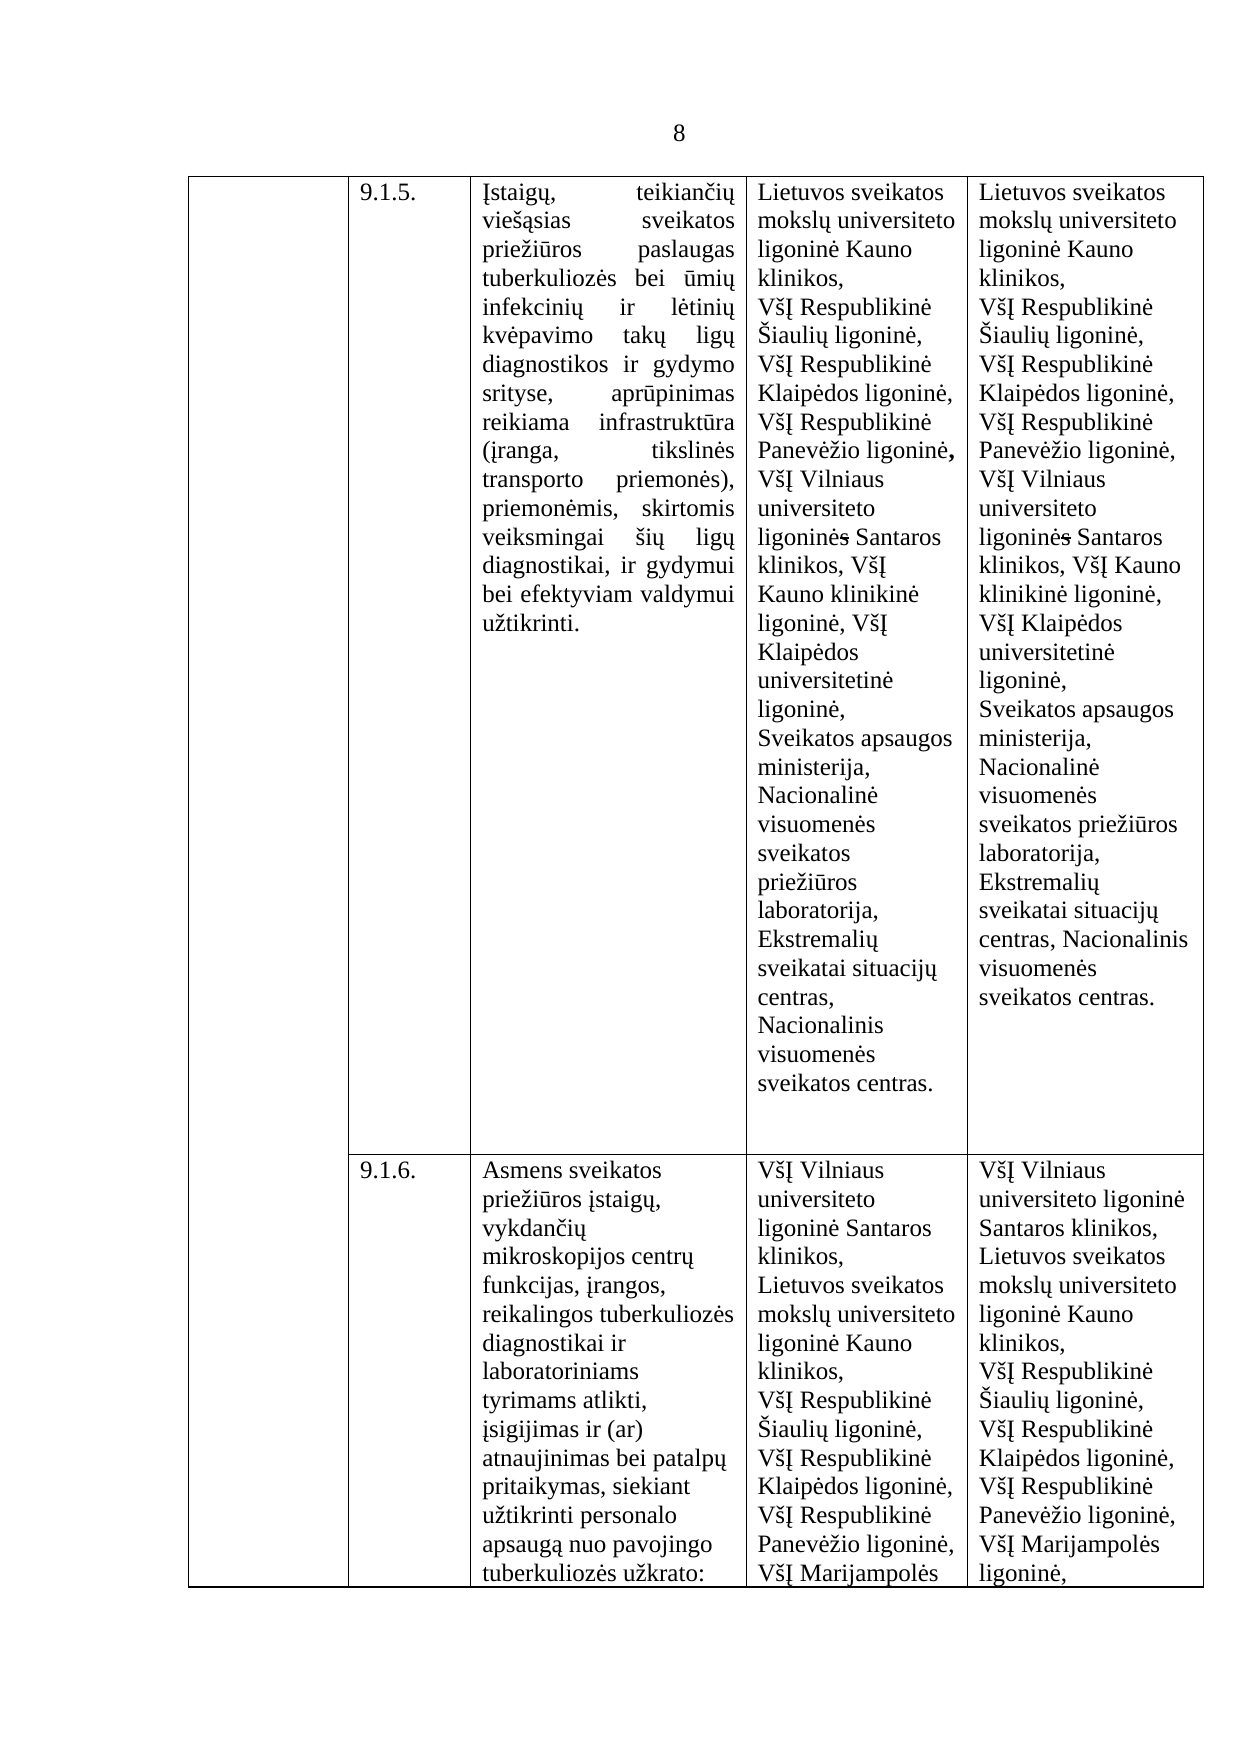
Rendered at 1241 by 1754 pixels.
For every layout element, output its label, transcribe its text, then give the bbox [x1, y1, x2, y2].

table_cell Asmens sveikatos priežiūros įstaigų, vykdančių mikroskopijos centrų funkcijas, įrangos, reikalingos tuberkuliozės diagnostikai ir laboratoriniams tyrimams atlikti, įsigijimas ir (ar) atnaujinimas bei patalpų pritaikymas, siekiant užtikrinti personalo apsaugą nuo pavojingo tuberkuliozės užkrato: [471, 1155, 746, 1586]
table_cell Lietuvos sveikatos mokslų universiteto ligoninė Kauno klinikos, VšĮ Respublikinė Šiaulių ligoninė, VšĮ Respublikinė Klaipėdos ligoninė, VšĮ Respublikinė Panevėžio ligoninė, VšĮ Vilniaus universiteto ligoninės Santaros klinikos, VšĮ Kauno klinikinė ligoninė, VšĮ Klaipėdos universitetinė ligoninė, Sveikatos apsaugos ministerija, Nacionalinė visuomenės sveikatos priežiūros laboratorija, Ekstremalių sveikatai situacijų centras, Nacionalinis visuomenės sveikatos centras. [747, 177, 967, 1154]
table_cell Lietuvos sveikatos mokslų universiteto ligoninė Kauno klinikos, VšĮ Respublikinė Šiaulių ligoninė, VšĮ Respublikinė Klaipėdos ligoninė, VšĮ Respublikinė Panevėžio ligoninė, VšĮ Vilniaus universiteto ligoninės Santaros klinikos, VšĮ Kauno klinikinė ligoninė, VšĮ Klaipėdos universitetinė ligoninė, Sveikatos apsaugos ministerija, Nacionalinė visuomenės sveikatos priežiūros laboratorija, Ekstremalių sveikatai situacijų centras, Nacionalinis visuomenės sveikatos centras. [968, 177, 1203, 1154]
table_cell Įstaigų, teikiančių viešąsias sveikatos priežiūros paslaugas tuberkuliozės bei ūmių infekcinių ir lėtinių kvėpavimo takų ligų diagnostikos ir gydymo srityse, aprūpinimas reikiama infrastruktūra (įranga, tikslinės transporto priemonės), priemonėmis, skirtomis veiksmingai šių ligų diagnostikai, ir gydymui bei efektyviam valdymui užtikrinti. [471, 177, 746, 1154]
table_cell VšĮ Vilniaus universiteto ligoninė Santaros klinikos, Lietuvos sveikatos mokslų universiteto ligoninė Kauno klinikos, VšĮ Respublikinė Šiaulių ligoninė, VšĮ Respublikinė Klaipėdos ligoninė, VšĮ Respublikinė Panevėžio ligoninė, VšĮ Marijampolės [747, 1155, 967, 1586]
table_cell 9.1.6. [349, 1155, 470, 1586]
table_cell EERPF [189, 177, 348, 1586]
table_cell VšĮ Vilniaus universiteto ligoninė Santaros klinikos, Lietuvos sveikatos mokslų universiteto ligoninė Kauno klinikos, VšĮ Respublikinė Šiaulių ligoninė, VšĮ Respublikinė Klaipėdos ligoninė, VšĮ Respublikinė Panevėžio ligoninė, VšĮ Marijampolės ligoninė, [968, 1155, 1203, 1586]
table_cell 9.1.5. [349, 177, 470, 1154]
